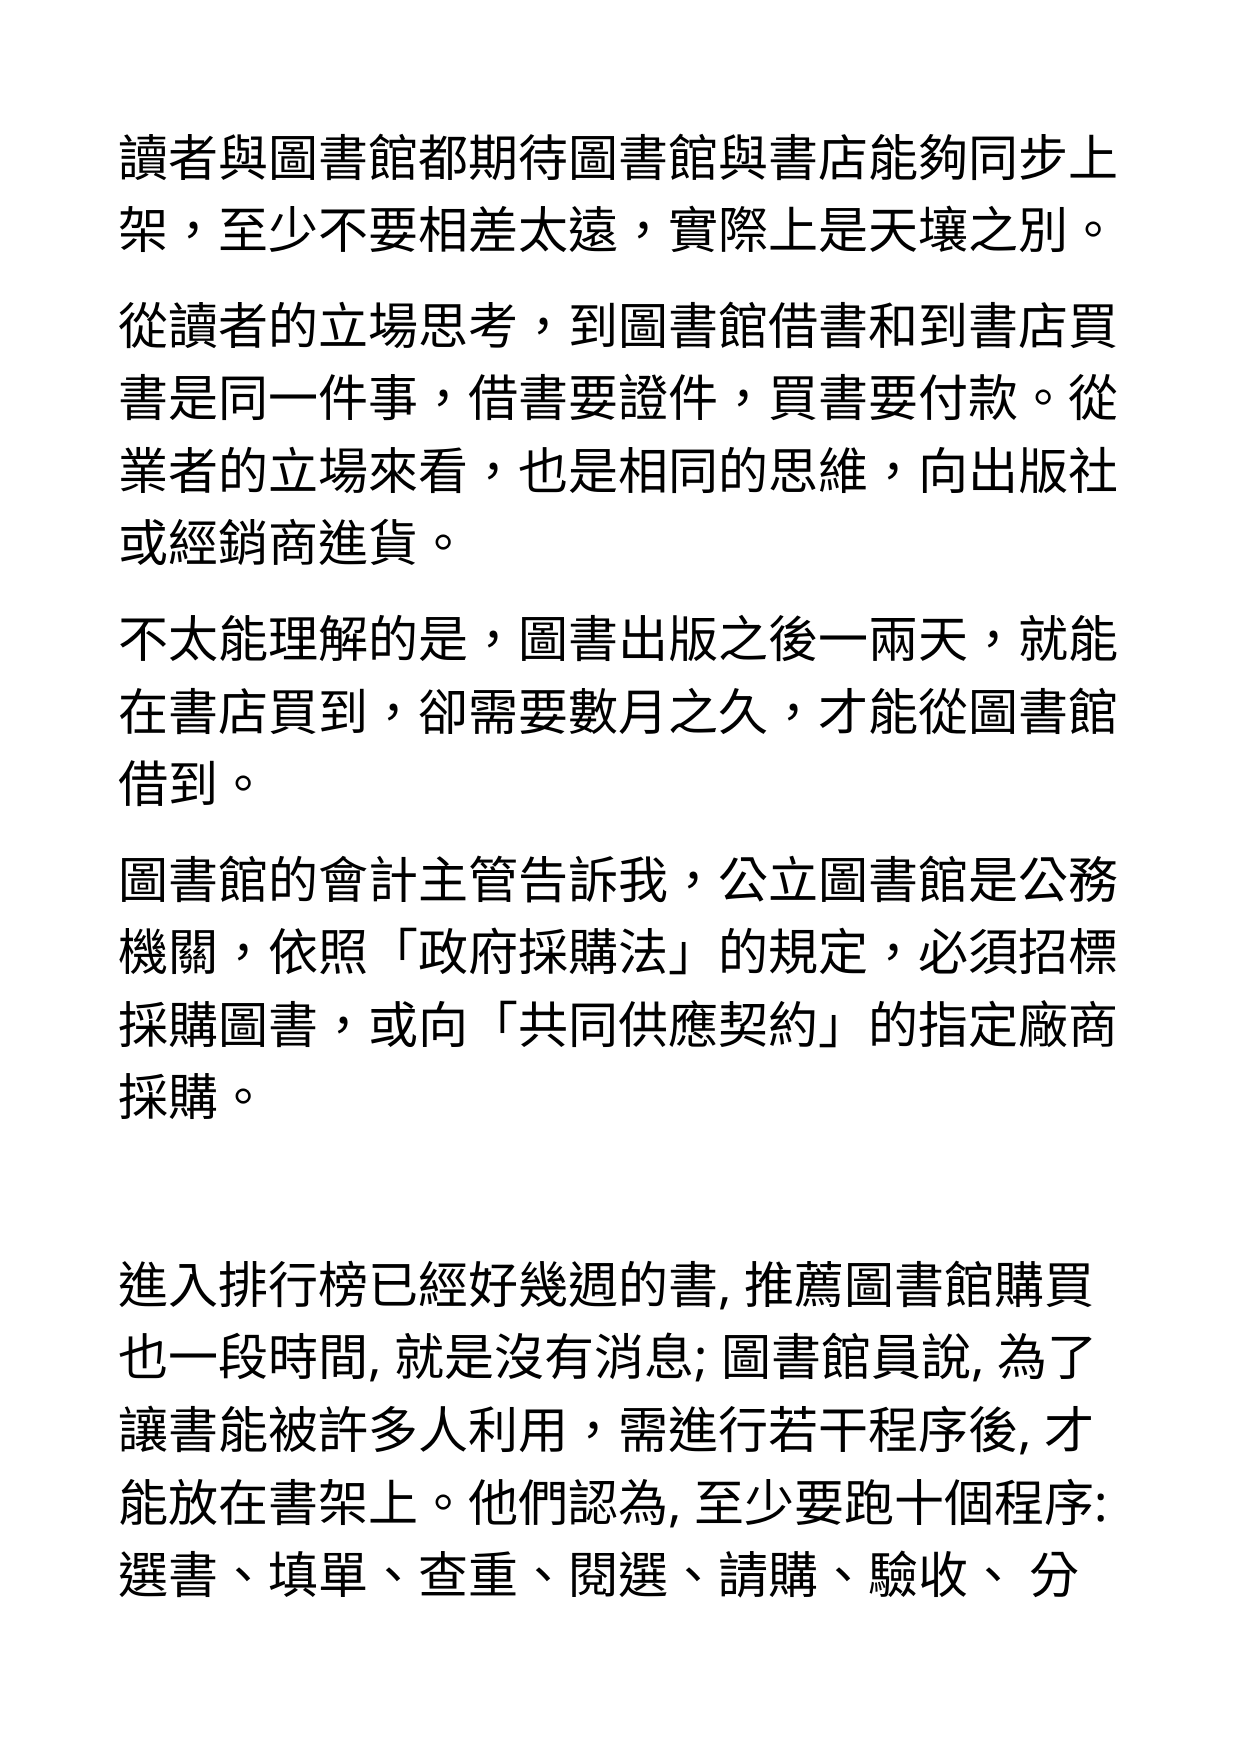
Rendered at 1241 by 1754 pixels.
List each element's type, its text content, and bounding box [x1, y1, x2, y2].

text 讀者與圖書館都期待圖書館與書店能夠同步上架，至少不要相差太遠，實際上是天壤之別。 [118, 118, 1122, 263]
text 從讀者的立場思考，到圖書館借書和到書店買書是同一件事，借書要證件，買書要付款。從業者的立場來看，也是相同的思維，向出版社或經銷商進貨。 [118, 286, 1122, 576]
text 進入排行榜已經好幾週的書, 推薦圖書館購買也一段時間, 就是沒有消息; 圖書館員說, 為了讓書能被許多人利用，需進行若干程序後, 才能放在書架上。他們認為, 至少要跑十個程序: 選書、填單、查重、閱選、請購、驗收、 分 [118, 1245, 1122, 1608]
text 圖書館的會計主管告訴我，公立圖書館是公務機關，依照「政府採購法」的規定，必須招標採購圖書，或向「共同供應契約」的指定廠商採購。 [118, 840, 1122, 1130]
text 不太能理解的是，圖書出版之後一兩天，就能在書店買到，卻需要數月之久，才能從圖書館借到。 [118, 599, 1122, 817]
